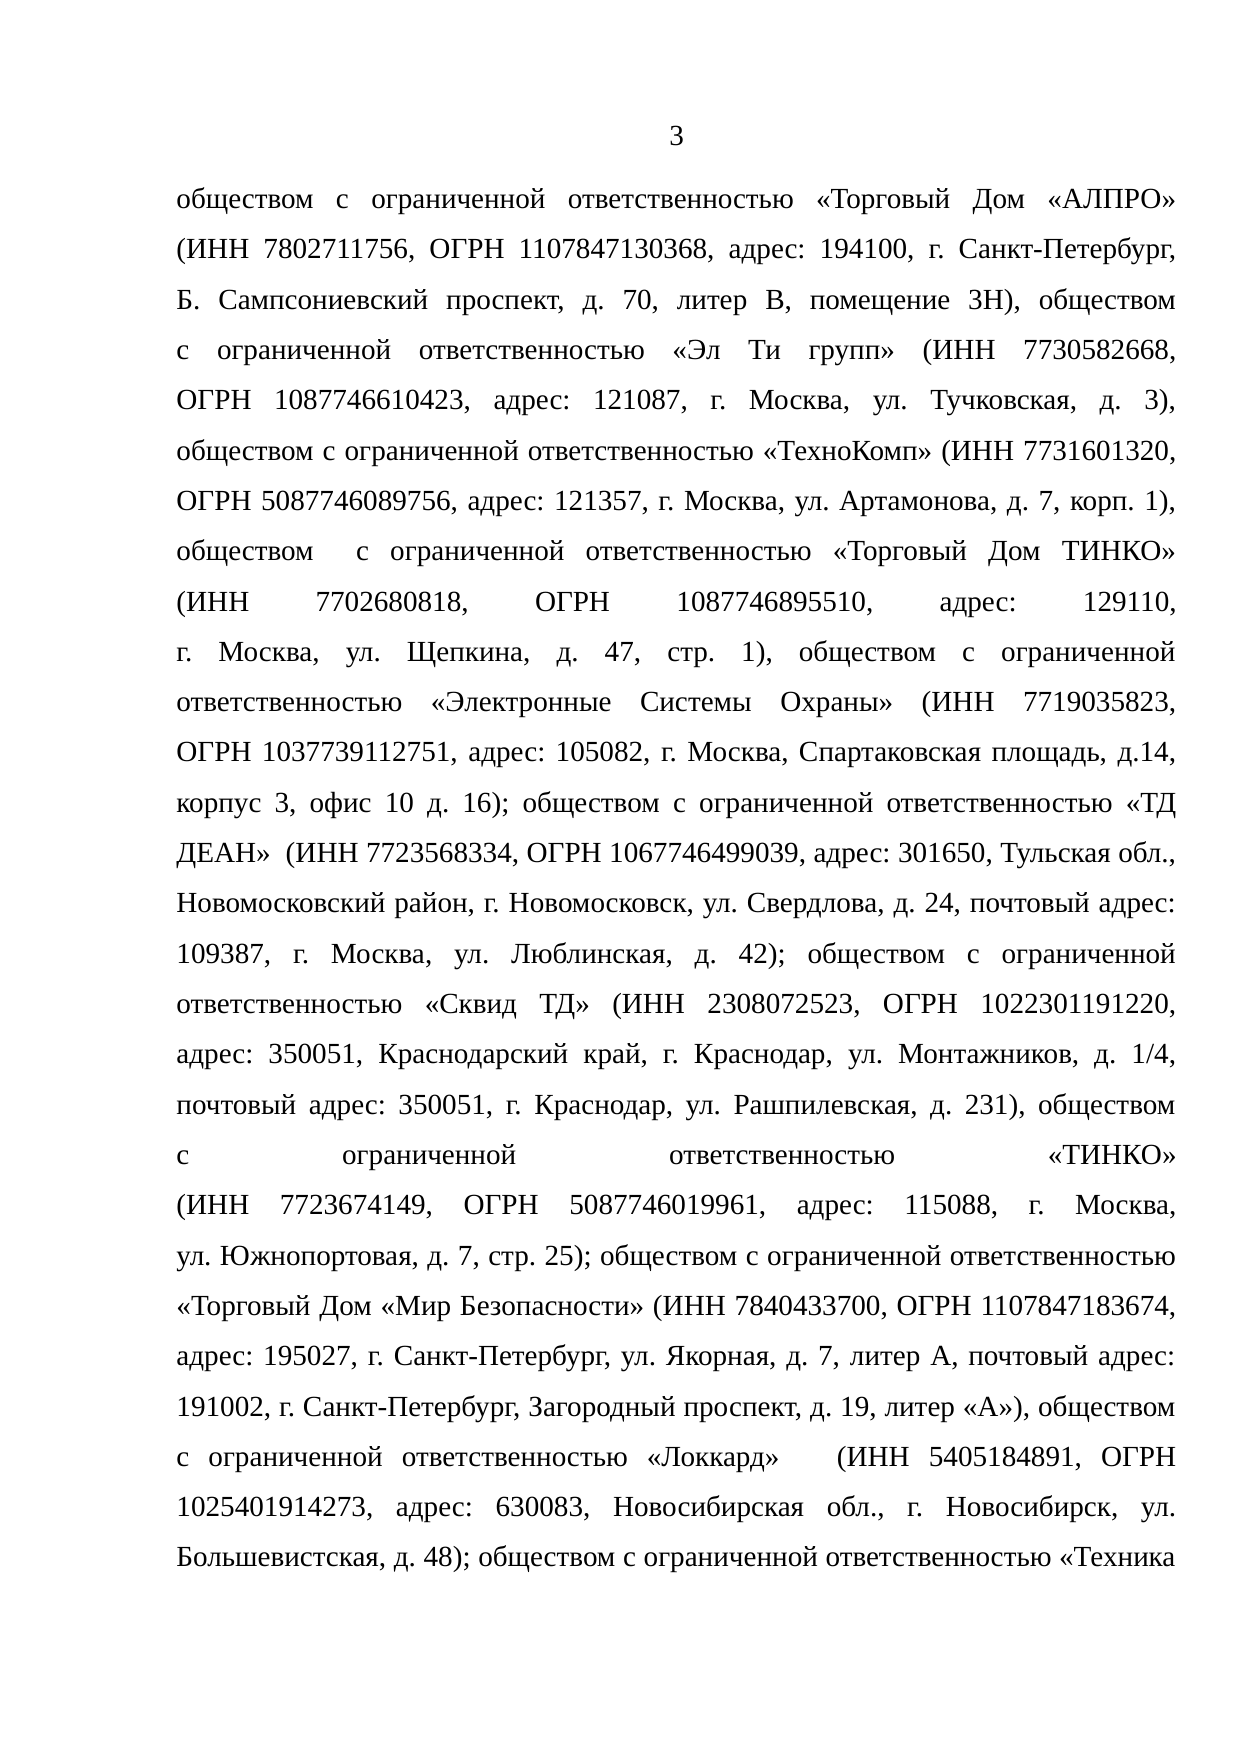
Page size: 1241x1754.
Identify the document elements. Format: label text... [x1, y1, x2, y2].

text обществом с ограниченной ответственностью «Торговый Дом «АЛПРО» (ИНН 7802711756, ОГРН 1107847130368, адрес: 194100, г. Санкт-Петербург, Б. Сампсониевский проспект, д. 70, литер В, помещение 3Н), обществом с ограниченной ответственностью «Эл Ти групп» (ИНН 7730582668, ОГРН 1087746610423, адрес: 121087, г. Москва, ул. Тучковская, д. 3), обществом с ограниченной ответственностью «ТехноКомп» (ИНН 7731601320, ОГРН 5087746089756, адрес: 121357, г. Москва, ул. Артамонова, д. 7, корп. 1), обществом с ограниченной ответственностью «Торговый Дом ТИНКО» (ИНН 7702680818, ОГРН 1087746895510, адрес: 129110, г. Москва, ул. Щепкина, д. 47, стр. 1), обществом с ограниченной ответственностью «Электронные Системы Охраны» (ИНН 7719035823, ОГРН 1037739112751, адрес: 105082, г. Москва, Спартаковская площадь, д.14, корпус 3, офис 10 д. 16); обществом с ограниченной ответственностью «ТД ДЕАН» (ИНН 7723568334, ОГРН 1067746499039, адрес: 301650, Тульская обл., Новомосковский район, г. Новомосковск, ул. Свердлова, д. 24, почтовый адрес: 109387, г. Москва, ул. Люблинская, д. 42); обществом с ограниченной ответственностью «Сквид ТД» (ИНН 2308072523, ОГРН 1022301191220, адрес: 350051, Краснодарский край, г. Краснодар, ул. Монтажников, д. 1/4, почтовый адрес: 350051, г. Краснодар, ул. Рашпилевская, д. 231), обществом с ограниченной ответственностью «ТИНКО» (ИНН 7723674149, ОГРН 5087746019961, адрес: 115088, г. Москва, ул. Южнопортовая, д. 7, стр. 25); обществом с ограниченной ответственностью «Торговый Дом «Мир Безопасности» (ИНН 7840433700, ОГРН 1107847183674, адрес: 195027, г. Санкт-Петербург, ул. Якорная, д. 7, литер А, почтовый адрес: 191002, г. Санкт-Петербург, Загородный проспект, д. 19, литер «А»), обществом с ограниченной ответственностью «Локкард» (ИНН 5405184891, ОГРН 1025401914273, адрес: 630083, Новосибирская обл., г. Новосибирск, ул. Большевистская, д. 48); обществом с ограниченной ответственностью «Техника [176, 181, 1177, 1573]
